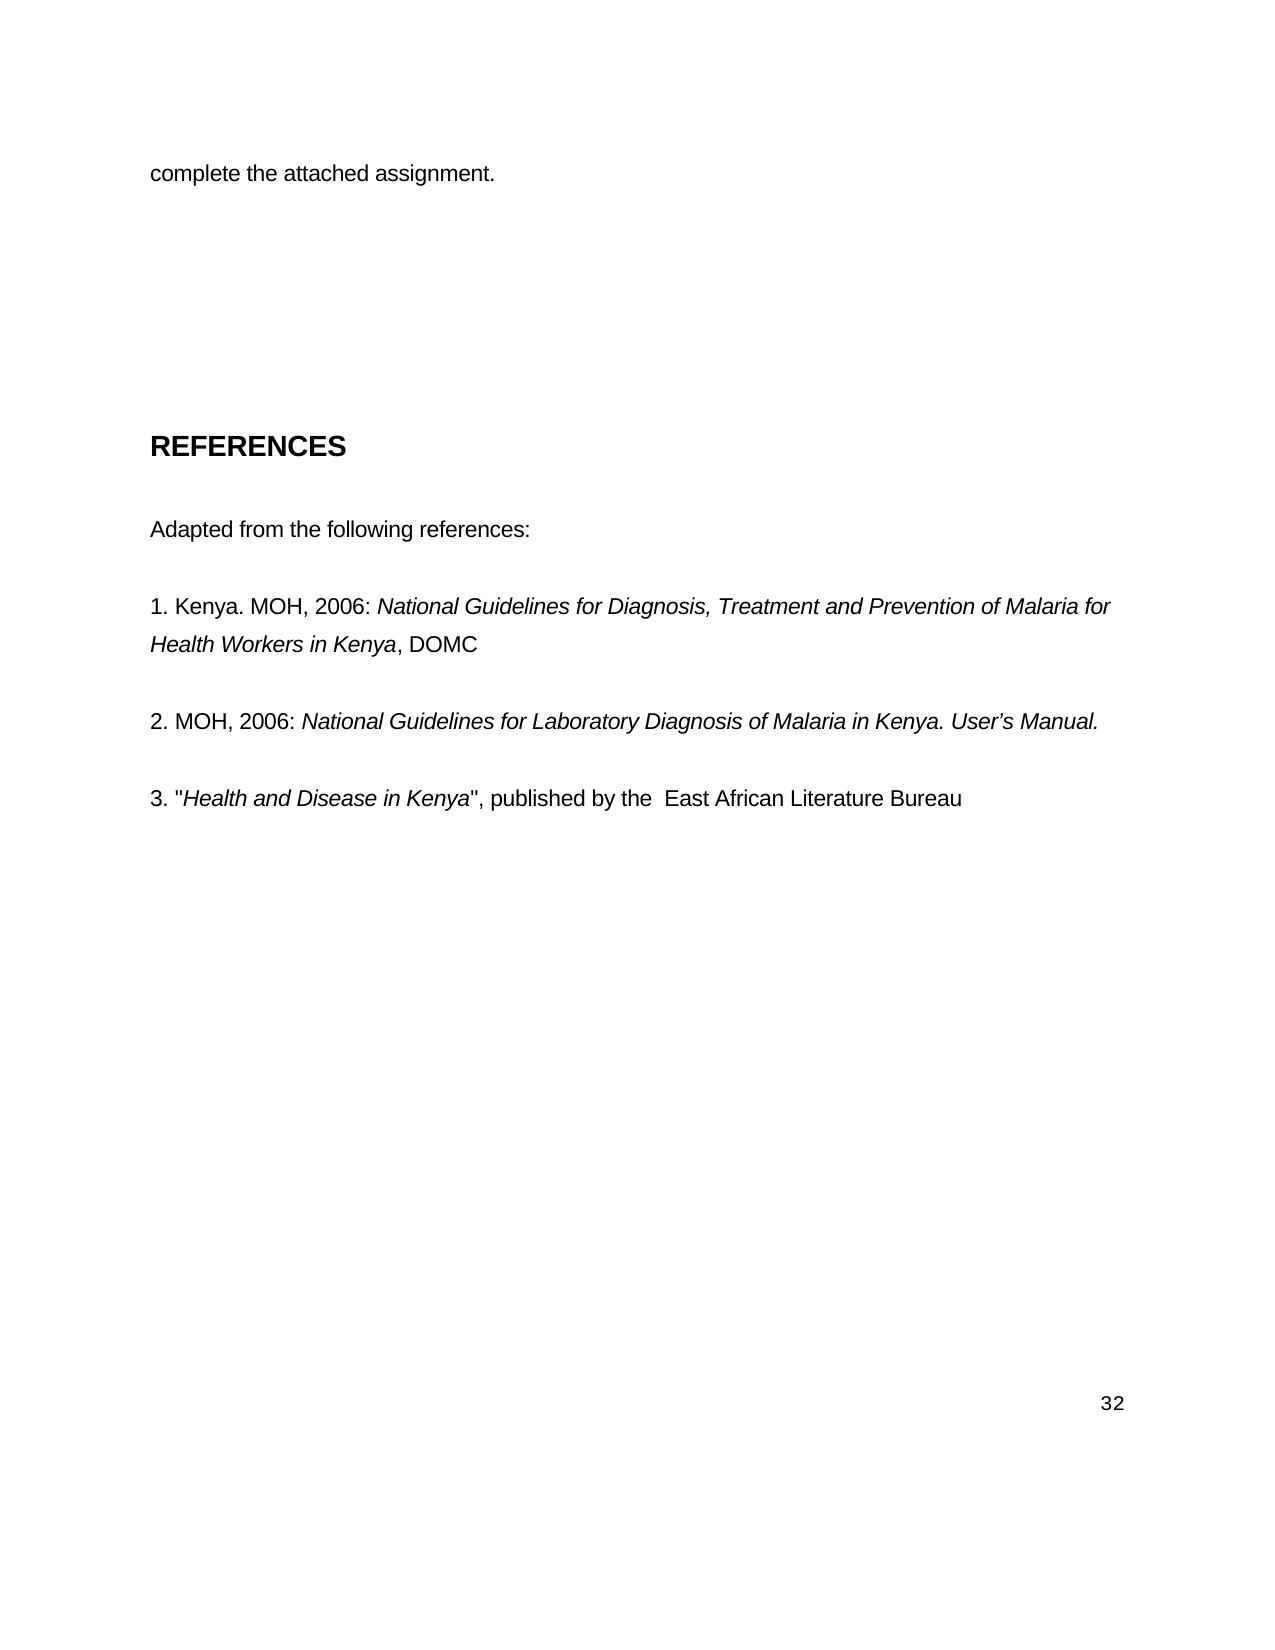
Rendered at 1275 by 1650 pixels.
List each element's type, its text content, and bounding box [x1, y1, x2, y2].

text Adapted from the following references: [150, 517, 1125, 542]
subtitle REFERENCES [150, 429, 1125, 462]
text 1. Kenya. MOH, 2006: National Guidelines for Diagnosis, Treatment and Prevention of Malaria for Health Workers in Kenya, DOMC [150, 594, 1125, 658]
text 2. MOH, 2006: National Guidelines for Laboratory Diagnosis of Malaria in Kenya. User’s Manual. [150, 709, 1125, 734]
text complete the attached assignment. [150, 160, 1125, 186]
text 3. "Health and Disease in Kenya", published by the East African Literature Bureau [150, 786, 1125, 811]
